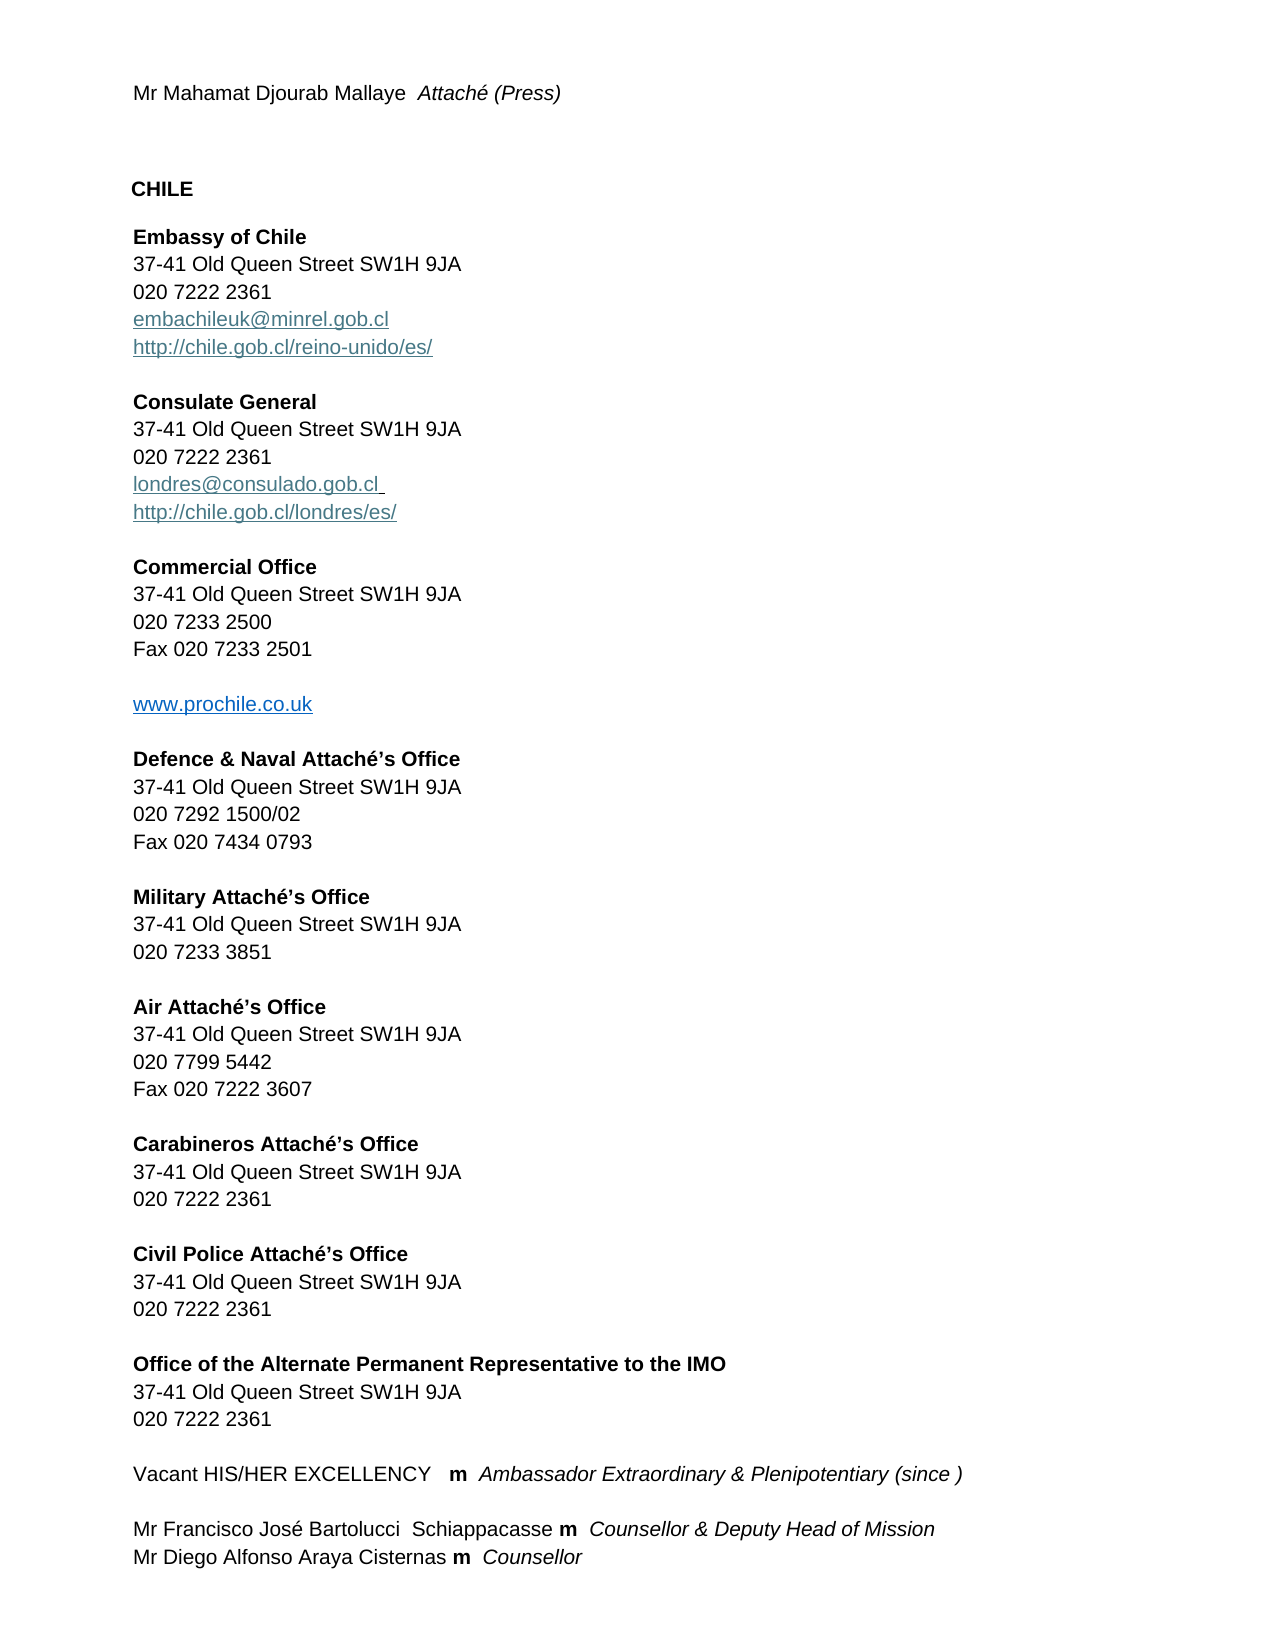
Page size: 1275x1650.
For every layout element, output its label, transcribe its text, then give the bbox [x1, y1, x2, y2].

text 37-41 Old Queen Street SW1H 9JA [133, 252, 1181, 276]
text Fax 020 7222 3607 [133, 1077, 1181, 1101]
text 020 7233 2500 [133, 610, 1181, 634]
text 020 7799 5442 [133, 1050, 1181, 1074]
text http://chile.gob.cl/londres/es/ [133, 500, 1181, 524]
text Mr Diego Alfonso Araya Cisternas m Counsellor [133, 1545, 1181, 1569]
text 37-41 Old Queen Street SW1H 9JA [133, 417, 1181, 441]
text 37-41 Old Queen Street SW1H 9JA [133, 912, 1181, 936]
text embachileuk@minrel.gob.cl [133, 307, 1181, 331]
text Embassy of Chile [133, 225, 1181, 249]
text 37-41 Old Queen Street SW1H 9JA [133, 1270, 1181, 1294]
text Office of the Alternate Permanent Representative to the IMO [133, 1352, 1181, 1376]
text Mr Francisco José Bartolucci Schiappacasse m Counsellor & Deputy Head of Mission [133, 1490, 1181, 1541]
text 37-41 Old Queen Street SW1H 9JA [133, 1380, 1181, 1404]
text 020 7222 2361 [133, 1297, 1181, 1321]
text Vacant HIS/HER EXCELLENCY m Ambassador Extraordinary & Plenipotentiary (since ) [133, 1462, 1181, 1486]
text 020 7222 2361 [133, 1407, 1181, 1431]
text 020 7222 2361 [133, 445, 1181, 469]
text Civil Police Attaché’s Office [133, 1242, 1181, 1266]
text 020 7222 2361 [133, 280, 1181, 304]
text 37-41 Old Queen Street SW1H 9JA [133, 1022, 1181, 1046]
text Consulate General [133, 390, 1181, 414]
text 37-41 Old Queen Street SW1H 9JA [133, 582, 1181, 606]
text Mr Mahamat Djourab Mallaye Attaché (Press) [133, 81, 1181, 105]
text 37-41 Old Queen Street SW1H 9JA [133, 775, 1181, 799]
text www.prochile.co.uk [133, 692, 1181, 716]
text Commercial Office [133, 555, 1181, 579]
text 37-41 Old Queen Street SW1H 9JA [133, 1160, 1181, 1184]
text londres@consulado.gob.cl [133, 472, 1181, 496]
text Defence & Naval Attaché’s Office [133, 747, 1181, 771]
text CHILE [131, 177, 1183, 201]
text Fax 020 7233 2501 [133, 637, 1181, 661]
text 020 7233 3851 [133, 940, 1181, 964]
text Fax 020 7434 0793 [133, 830, 1181, 854]
text Military Attaché’s Office [133, 885, 1181, 909]
text Air Attaché’s Office [133, 995, 1181, 1019]
text Carabineros Attaché’s Office [133, 1132, 1181, 1156]
text 020 7292 1500/02 [133, 802, 1181, 826]
text http://chile.gob.cl/reino-unido/es/ [133, 335, 1181, 359]
text 020 7222 2361 [133, 1187, 1181, 1211]
